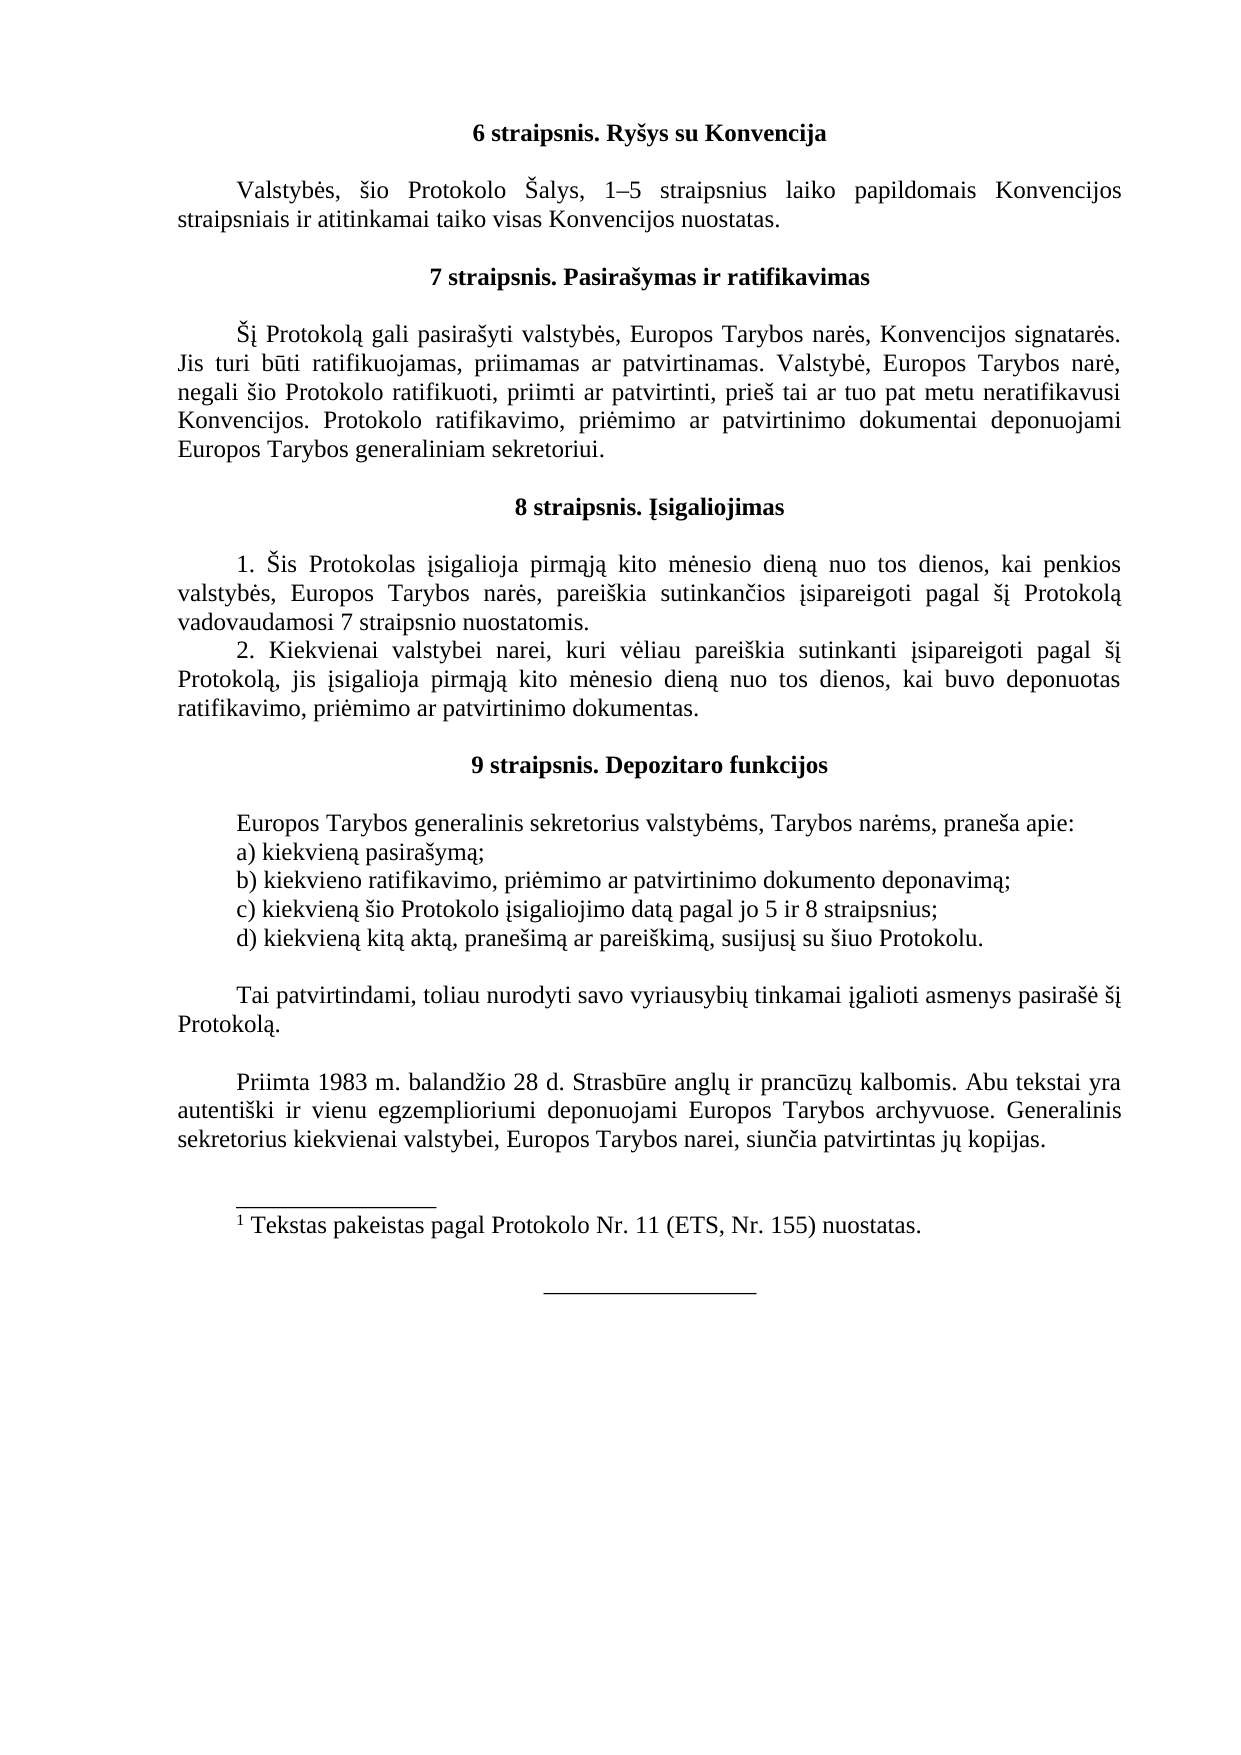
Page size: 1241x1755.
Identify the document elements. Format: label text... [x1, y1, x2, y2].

text 1 Tekstas pakeistas pagal Protokolo Nr. 11 (ETS, Nr. 155) nuostatas. [177, 1211, 1122, 1239]
text Šį Protokolą gali pasirašyti valstybės, Europos Tarybos narės, Konvencijos signatarės. Jis turi būti ratifikuojamas, priimamas ar patvirtinamas. Valstybė, Europos Tarybos narė, negali šio Protokolo ratifikuoti, priimti ar patvirtinti, prieš tai ar tuo pat metu neratifikavusi Konvencijos. Protokolo ratifikavimo, priėmimo ar patvirtinimo dokumentai deponuojami Europos Tarybos generaliniam sekretoriui. [177, 319, 1122, 463]
text b) kiekvieno ratifikavimo, priėmimo ar patvirtinimo dokumento deponavimą; [177, 866, 1122, 894]
text 8 straipsnis. Įsigaliojimas [177, 492, 1122, 521]
text ________________ [177, 1182, 1122, 1211]
text a) kiekvieną pasirašymą; [177, 837, 1122, 866]
text Priimta 1983 m. balandžio 28 d. Strasbūre anglų ir prancūzų kalbomis. Abu tekstai yra autentiški ir vienu egzemplioriumi deponuojami Europos Tarybos archyvuose. Generalinis sekretorius kiekvienai valstybei, Europos Tarybos narei, siunčia patvirtintas jų kopijas. [177, 1067, 1122, 1153]
text 2. Kiekvienai valstybei narei, kuri vėliau pareiškia sutinkanti įsipareigoti pagal šį Protokolą, jis įsigalioja pirmąją kito mėnesio dieną nuo tos dienos, kai buvo deponuotas ratifikavimo, priėmimo ar patvirtinimo dokumentas. [177, 636, 1122, 722]
text c) kiekvieną šio Protokolo įsigaliojimo datą pagal jo 5 ir 8 straipsnius; [177, 894, 1122, 923]
text Europos Tarybos generalinis sekretorius valstybėms, Tarybos narėms, praneša apie: [177, 808, 1122, 837]
text Tai patvirtindami, toliau nurodyti savo vyriausybių tinkamai įgalioti asmenys pasirašė šį Protokolą. [177, 981, 1122, 1038]
text 9 straipsnis. Depozitaro funkcijos [177, 751, 1122, 779]
text d) kiekvieną kitą aktą, pranešimą ar pareiškimą, susijusį su šiuo Protokolu. [177, 923, 1122, 952]
text 1. Šis Protokolas įsigalioja pirmąją kito mėnesio dieną nuo tos dienos, kai penkios valstybės, Europos Tarybos narės, pareiškia sutinkančios įsipareigoti pagal šį Protokolą vadovaudamosi 7 straipsnio nuostatomis. [177, 549, 1122, 636]
text 7 straipsnis. Pasirašymas ir ratifikavimas [177, 262, 1122, 291]
text 6 straipsnis. Ryšys su Konvencija [177, 118, 1122, 147]
text Valstybės, šio Protokolo Šalys, 1–5 straipsnius laiko papildomais Konvencijos straipsniais ir atitinkamai taiko visas Konvencijos nuostatas. [177, 176, 1122, 233]
text _________________ [177, 1268, 1122, 1297]
